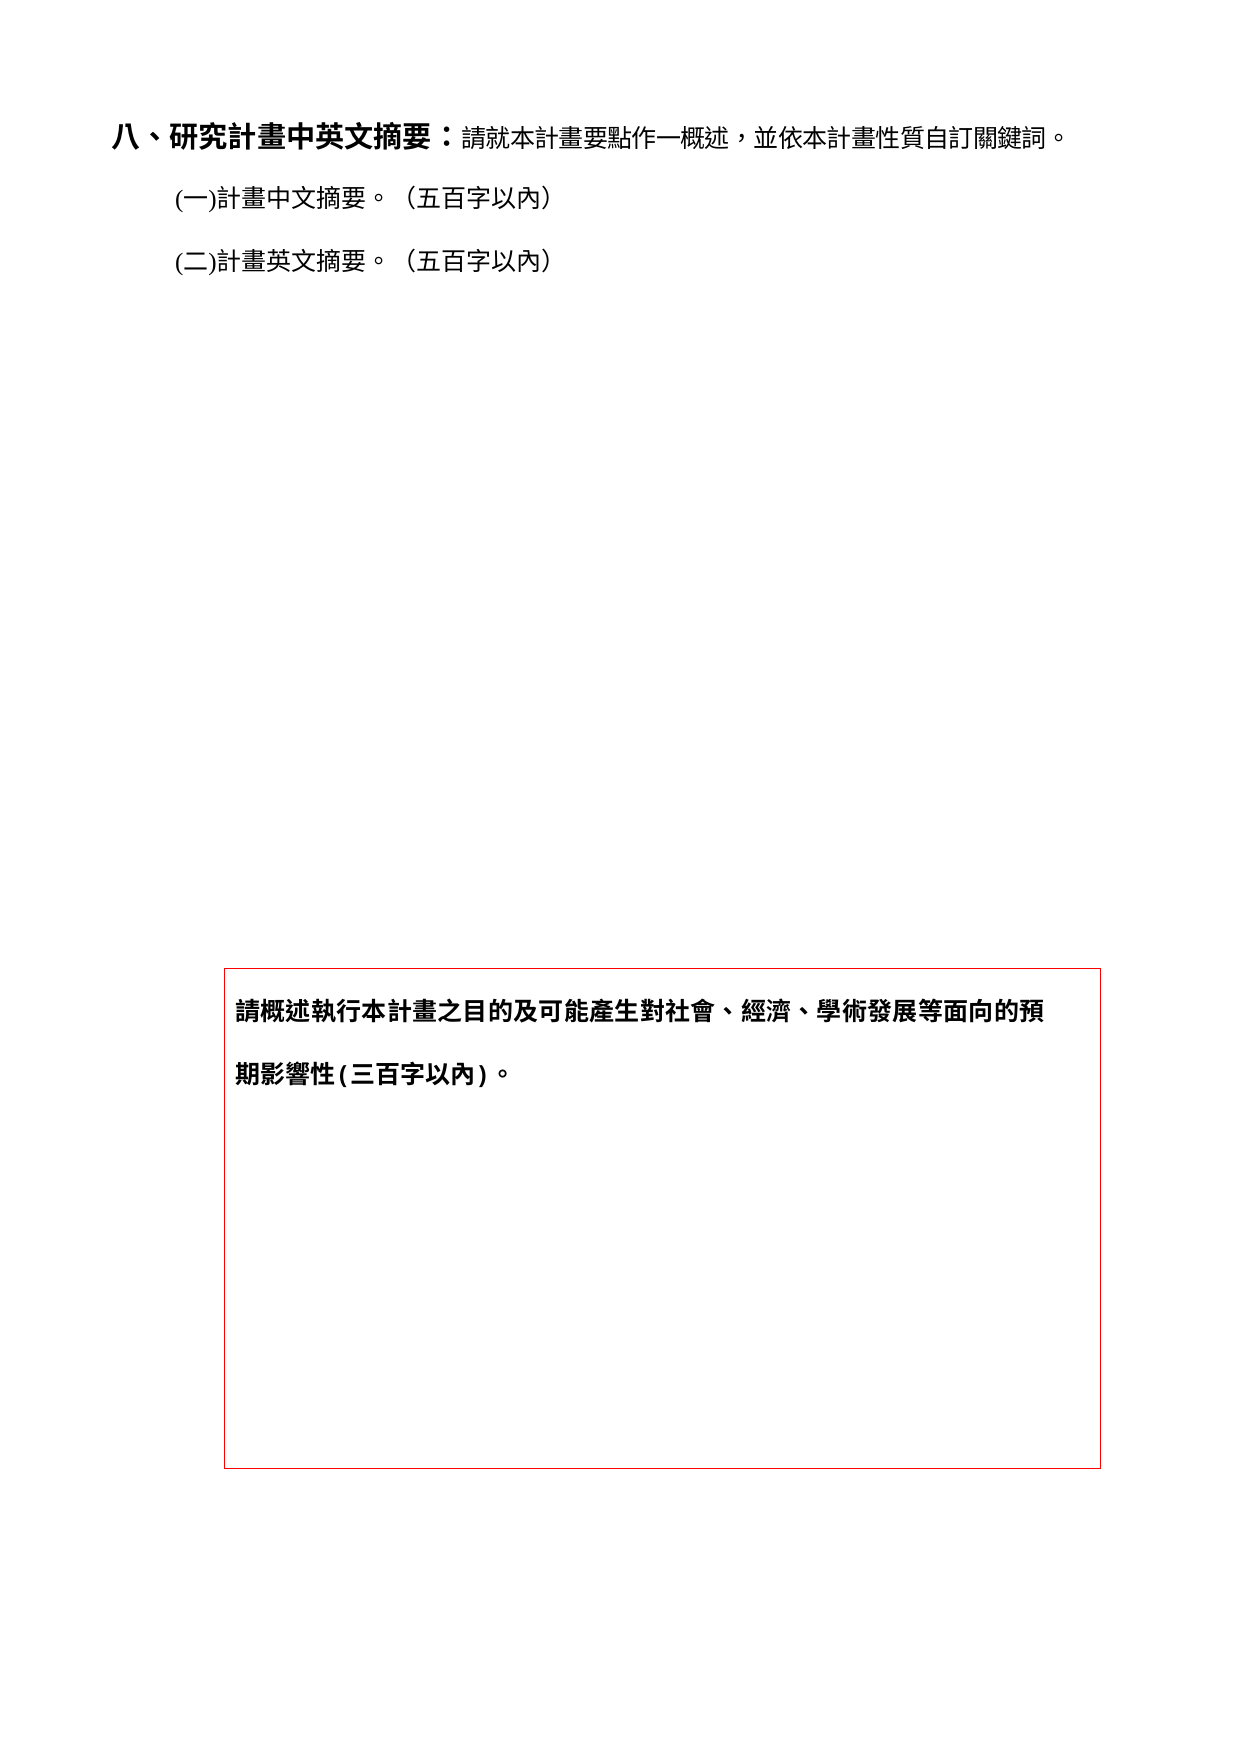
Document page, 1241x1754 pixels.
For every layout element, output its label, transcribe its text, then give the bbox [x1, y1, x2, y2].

table_header 請概述執行本計畫之目的及可能產生對社會、經濟、學術發展等面向的預期影響性(三百字以內)。 [225, 969, 1100, 1468]
text (二)計畫英文摘要。（五百字以內） [175, 218, 1112, 280]
text 八、研究計畫中英文摘要：請就本計畫要點作一概述，並依本計畫性質自訂關鍵詞。 [111, 93, 1128, 155]
text (一)計畫中文摘要。（五百字以內） [175, 155, 1112, 218]
